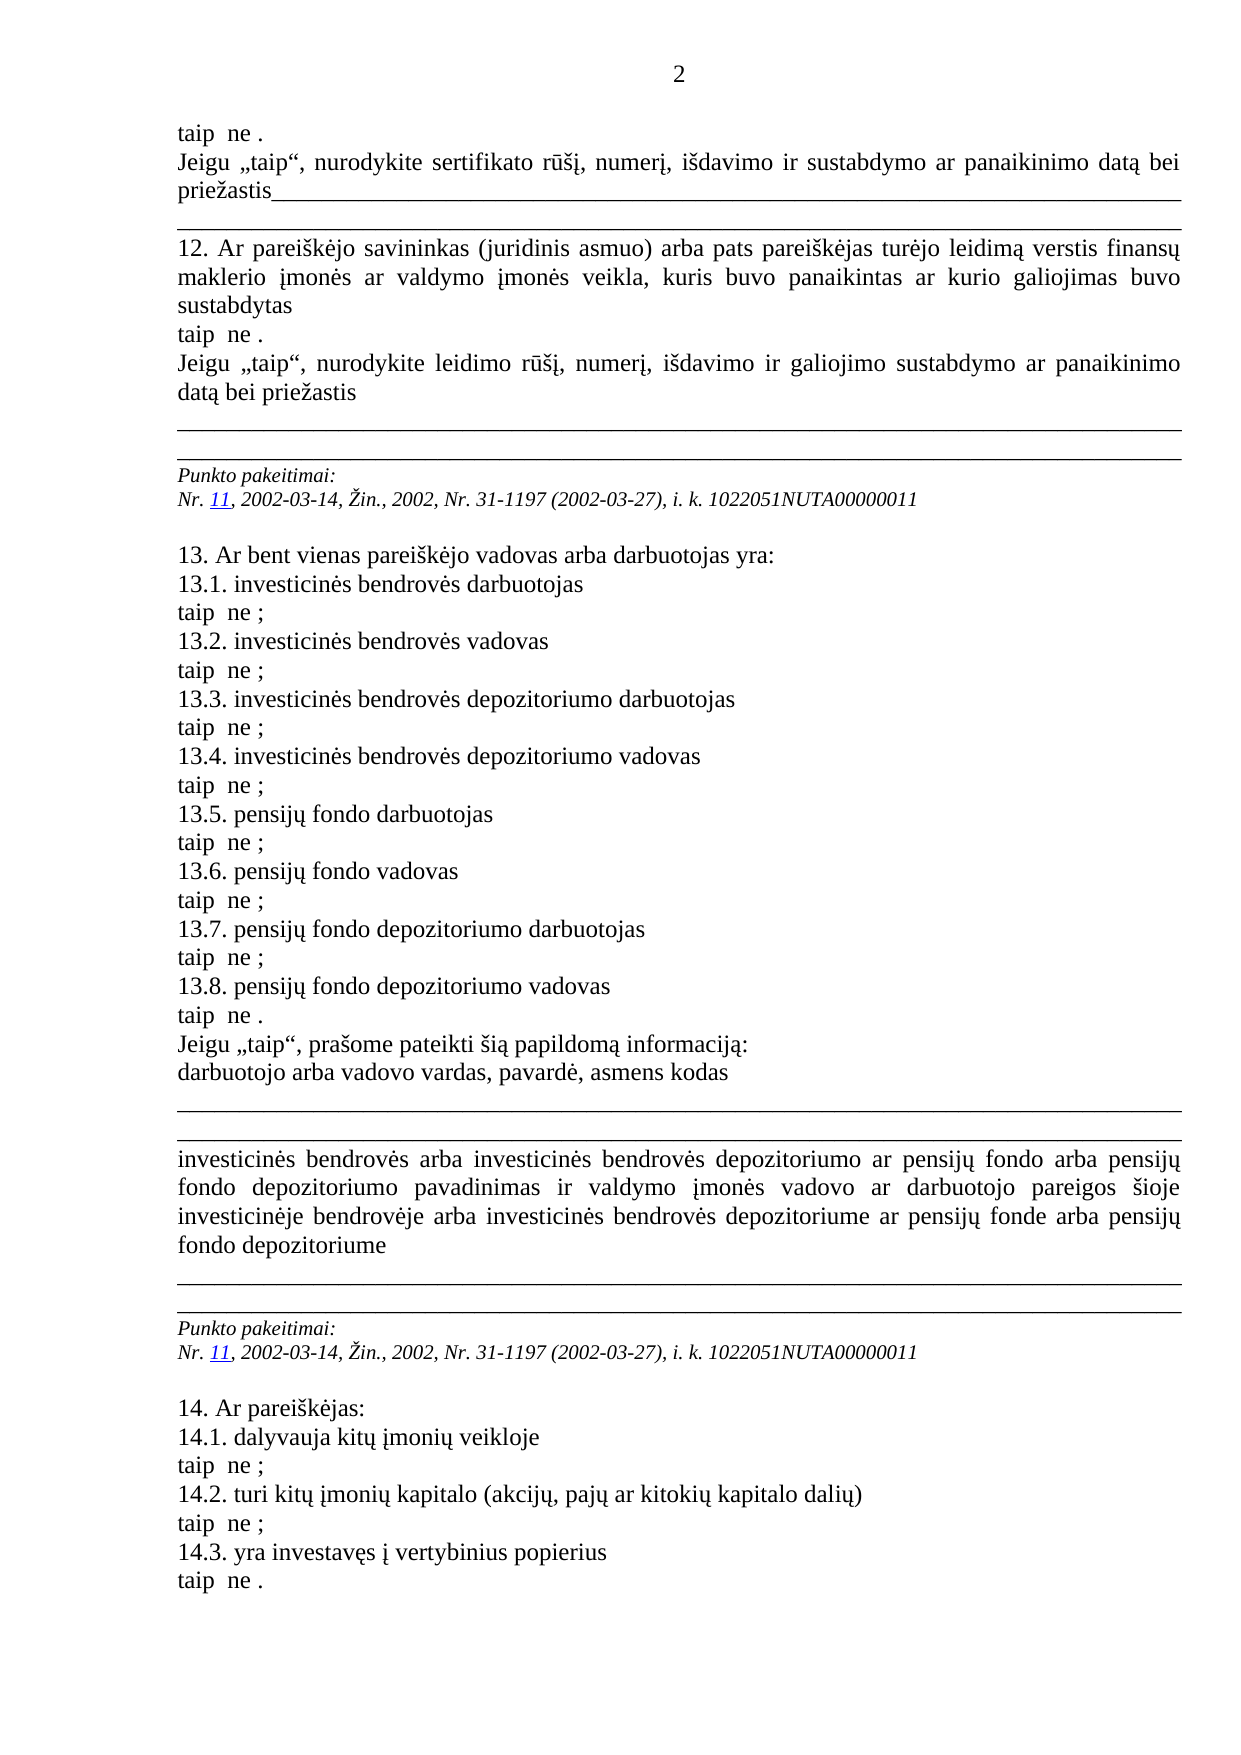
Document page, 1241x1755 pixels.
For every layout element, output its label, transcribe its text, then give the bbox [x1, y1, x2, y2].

text taip  ne ; [177, 942, 1181, 971]
text Jeigu „taip“, nurodykite leidimo rūšį, numerį, išdavimo ir galiojimo sustabdymo ar panaikinimo datą bei priežastis [177, 348, 1181, 406]
text taip  ne . [177, 319, 1181, 348]
text 14.3. yra investavęs į vertybinius popierius [177, 1537, 1181, 1566]
text taip  ne ; [177, 770, 1181, 799]
text 12. Ar pareiškėjo savininkas (juridinis asmuo) arba pats pareiškėjas turėjo leidimą verstis finansų maklerio įmonės ar valdymo įmonės veikla, kuris buvo panaikintas ar kurio galiojimas buvo sustabdytas [177, 233, 1181, 319]
text taip  ne ; [177, 827, 1181, 856]
text taip  ne ; [177, 712, 1181, 741]
text Punkto pakeitimai: [177, 1316, 1181, 1340]
text 13.5. pensijų fondo darbuotojas [177, 799, 1181, 827]
text taip  ne ; [177, 1451, 1181, 1479]
text taip  ne ; [177, 1508, 1181, 1537]
text 14.2. turi kitų įmonių kapitalo (akcijų, pajų ar kitokių kapitalo dalių) [177, 1479, 1181, 1508]
text 14. Ar pareiškėjas: [177, 1393, 1181, 1422]
text Nr. 11, 2002-03-14, Žin., 2002, Nr. 31-1197 (2002-03-27), i. k. 1022051NUTA00000011 [177, 487, 1181, 511]
text 13. Ar bent vienas pareiškėjo vadovas arba darbuotojas yra: [177, 540, 1181, 569]
text 13.2. investicinės bendrovės vadovas [177, 626, 1181, 655]
text 14.1. dalyvauja kitų įmonių veikloje [177, 1422, 1181, 1451]
text taip  ne ; [177, 597, 1181, 626]
text investicinės bendrovės arba investicinės bendrovės depozitoriumo ar pensijų fondo arba pensijų fondo depozitoriumo pavadinimas ir valdymo įmonės vadovo ar darbuotojo pareigos šioje investicinėje bendrovėje arba investicinės bendrovės depozitoriume ar pensijų fonde arba pensijų fondo depozitoriume [177, 1144, 1181, 1259]
text 13.1. investicinės bendrovės darbuotojas [177, 569, 1181, 597]
text 13.6. pensijų fondo vadovas [177, 856, 1181, 885]
text darbuotojo arba vadovo vardas, pavardė, asmens kodas [177, 1057, 1181, 1086]
text Nr. 11, 2002-03-14, Žin., 2002, Nr. 31-1197 (2002-03-27), i. k. 1022051NUTA00000011 [177, 1340, 1181, 1364]
text taip  ne . [177, 1000, 1181, 1029]
text taip  ne ; [177, 655, 1181, 684]
text 13.3. investicinės bendrovės depozitoriumo darbuotojas [177, 684, 1181, 712]
text Jeigu „taip“, nurodykite sertifikato rūšį, numerį, išdavimo ir sustabdymo ar panaikinimo datą bei priežastis [177, 147, 1181, 204]
text 13.8. pensijų fondo depozitoriumo vadovas [177, 971, 1181, 1000]
text taip  ne ; [177, 885, 1181, 914]
text 13.7. pensijų fondo depozitoriumo darbuotojas [177, 914, 1181, 942]
text 13.4. investicinės bendrovės depozitoriumo vadovas [177, 741, 1181, 770]
text taip  ne . [177, 1566, 1181, 1594]
text Jeigu „taip“, prašome pateikti šią papildomą informaciją: [177, 1029, 1181, 1057]
text Punkto pakeitimai: [177, 463, 1181, 487]
text taip  ne . [177, 118, 1181, 147]
